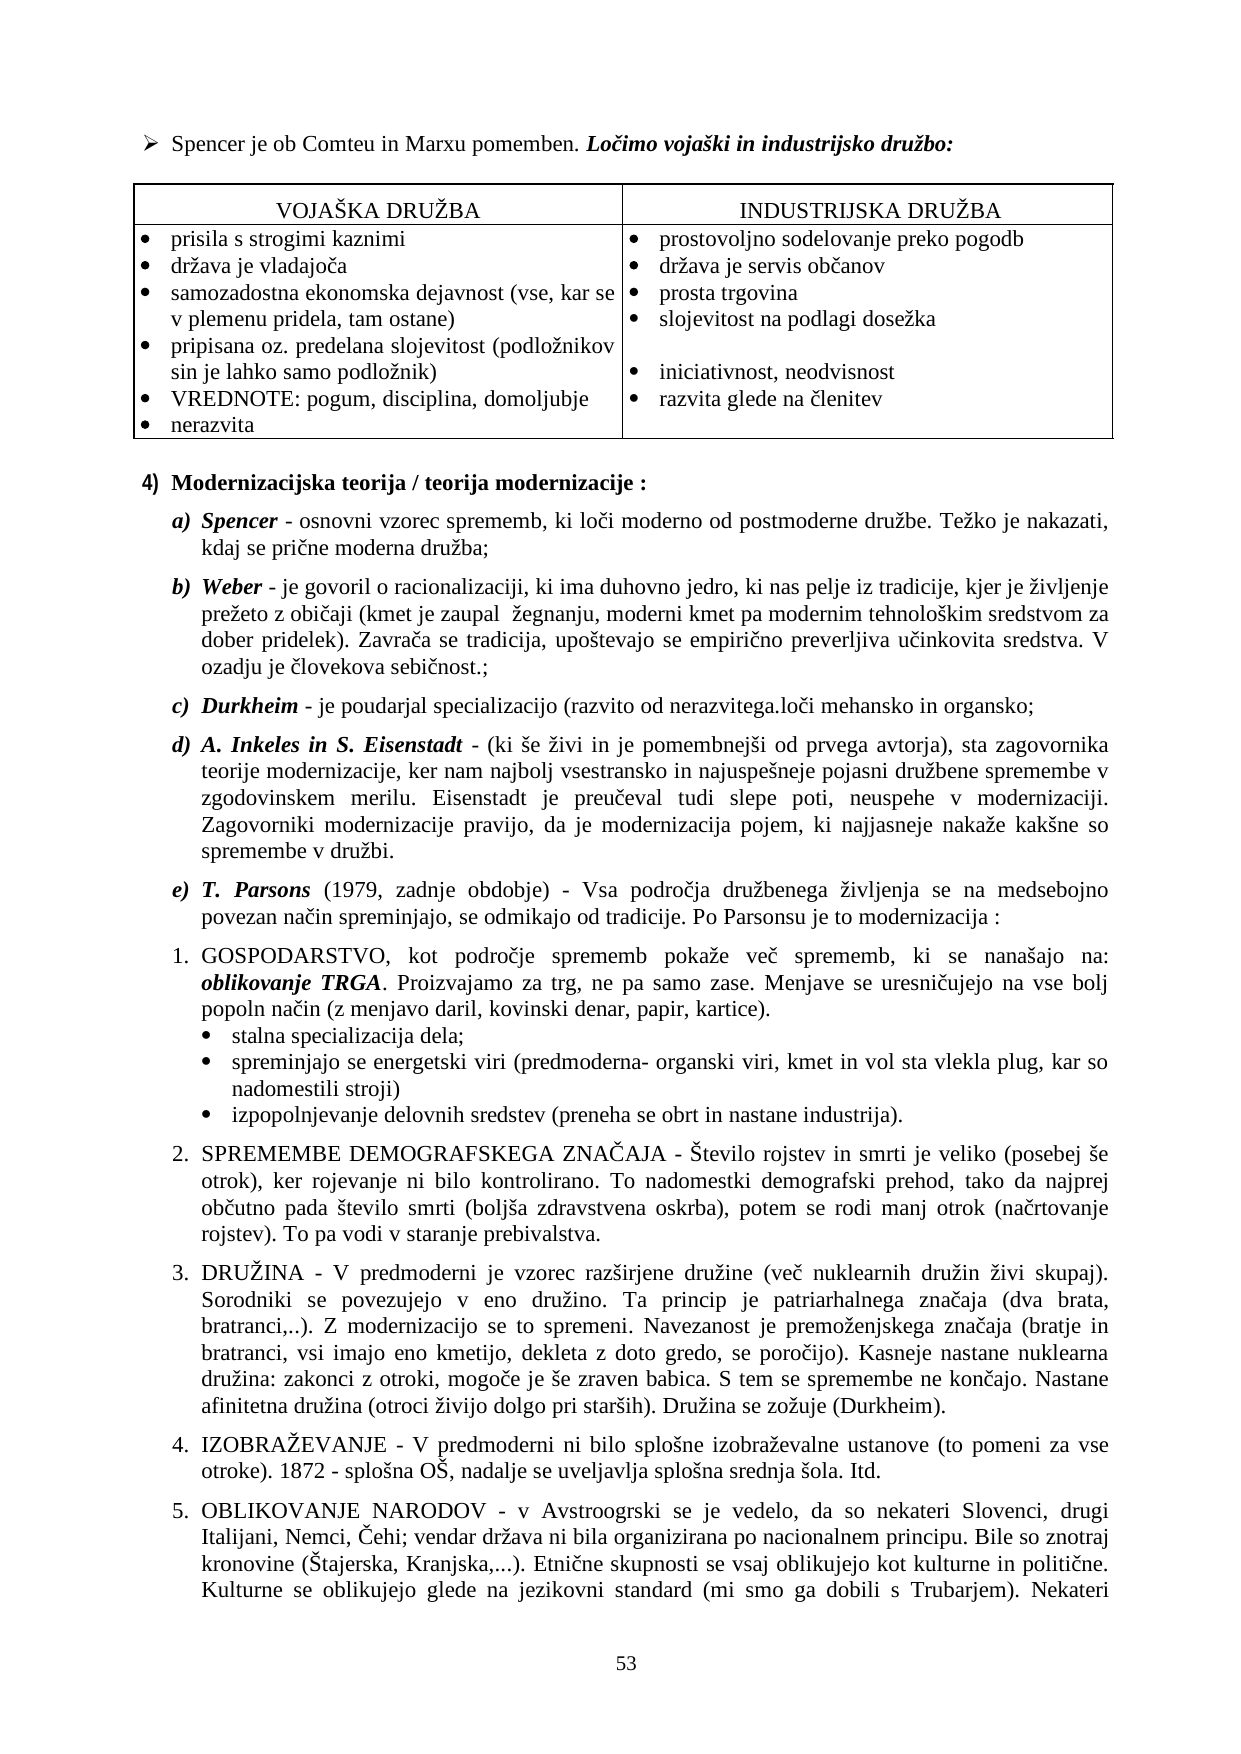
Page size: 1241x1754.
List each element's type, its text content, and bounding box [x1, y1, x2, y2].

table_cell prisila s strogimi kaznimi država je vladajoča samozadostna ekonomska dejavnost (vse, kar se v plemenu pridela, tam ostane) pripisana oz. predelana slojevitost (podložnikov sin je lahko samo podložnik) VREDNOTE: pogum, disciplina, domoljubje nerazvita [135, 225, 622, 438]
table_header INDUSTRIJSKA DRUŽBA [623, 185, 1112, 224]
list SPREMEMBE DEMOGRAFSKEGA ZNAČAJA - Število rojstev in smrti je veliko (posebej še otrok), ker rojevanje ni bilo kontrolirano. To nadomestki demografski prehod, tako da najprej občutno pada število smrti (boljša zdravstvena oskrba), potem se rodi manj otrok (načrtovanje rojstev). To pa vodi v staranje prebivalstva. [172, 1140, 1110, 1246]
list A. Inkeles in S. Eisenstadt - (ki še živi in je pomembnejši od prvega avtorja), sta zagovornika teorije modernizacije, ker nam najbolj vsestransko in najuspešneje pojasni družbene spremembe v zgodovinskem merilu. Eisenstadt je preučeval tudi slepe poti, neuspehe v modernizaciji. Zagovorniki modernizacije pravijo, da je modernizacija pojem, ki najjasneje nakaže kakšne so spremembe v družbi. [172, 731, 1110, 864]
list Modernizacijska teorija / teorija modernizacije : [142, 468, 1110, 495]
table_cell prostovoljno sodelovanje preko pogodb država je servis občanov prosta trgovina slojevitost na podlagi dosežka iniciativnost, neodvisnost razvita glede na členitev [623, 225, 1112, 438]
list DRUŽINA - V predmoderni je vzorec razširjene družine (več nuklearnih družin živi skupaj). Sorodniki se povezujejo v eno družino. Ta princip je patriarhalnega značaja (dva brata, bratranci,..). Z modernizacijo se to spremeni. Navezanost je premoženjskega značaja (bratje in bratranci, vsi imajo eno kmetijo, dekleta z doto gredo, se poročijo). Kasneje nastane nuklearna družina: zakonci z otroki, mogoče je še zraven babica. S tem se spremembe ne končajo. Nastane afinitetna družina (otroci živijo dolgo pri starših). Družina se zožuje (Durkheim). [172, 1259, 1110, 1418]
list GOSPODARSTVO, kot področje sprememb pokaže več sprememb, ki se nanašajo na: oblikovanje TRGA. Proizvajamo za trg, ne pa samo zase. Menjave se uresničujejo na vse bolj popoln način (z menjavo daril, kovinski denar, papir, kartice). [172, 942, 1110, 1021]
list OBLIKOVANJE NARODOV - v Avstroogrski se je vedelo, da so nekateri Slovenci, drugi Italijani, Nemci, Čehi; vendar država ni bila organizirana po nacionalnem principu. Bile so znotraj kronovine (Štajerska, Kranjska,...). Etnične skupnosti se vsaj oblikujejo kot kulturne in politične. Kulturne se oblikujejo glede na jezikovni standard (mi smo ga dobili s Trubarjem). Nekateri [172, 1496, 1110, 1603]
list T. Parsons (1979, zadnje obdobje) - Vsa področja družbenega življenja se na medsebojno povezan način spreminjajo, se odmikajo od tradicije. Po Parsonsu je to modernizacija : [172, 876, 1110, 929]
list stalna specializacija dela; [202, 1021, 1110, 1048]
table_header VOJAŠKA DRUŽBA [135, 185, 622, 224]
list Weber - je govoril o racionalizaciji, ki ima duhovno jedro, ki nas pelje iz tradicije, kjer je življenje prežeto z običaji (kmet je zaupal žegnanju, moderni kmet pa modernim tehnološkim sredstvom za dober pridelek). Zavrača se tradicija, upoštevajo se empirično preverljiva učinkovita sredstva. V ozadju je človekova sebičnost.; [172, 573, 1110, 679]
list Spencer - osnovni vzorec sprememb, ki loči moderno od postmoderne družbe. Težko je nakazati, kdaj se prične moderna družba; [172, 507, 1110, 561]
list spreminjajo se energetski viri (predmoderna- organski viri, kmet in vol sta vlekla plug, kar so nadomestili stroji) [202, 1048, 1110, 1101]
list Durkheim - je poudarjal specializacijo (razvito od nerazvitega.loči mehansko in organsko; [172, 692, 1110, 718]
list IZOBRAŽEVANJE - V predmoderni ni bilo splošne izobraževalne ustanove (to pomeni za vse otroke). 1872 - splošna OŠ, nadalje se uveljavlja splošna srednja šola. Itd. [172, 1431, 1110, 1484]
list Spencer je ob Comteu in Marxu pomemben. Ločimo vojaški in industrijsko družbo: [142, 130, 1110, 156]
list izpopolnjevanje delovnih sredstev (preneha se obrt in nastane industrija). [202, 1101, 1110, 1128]
